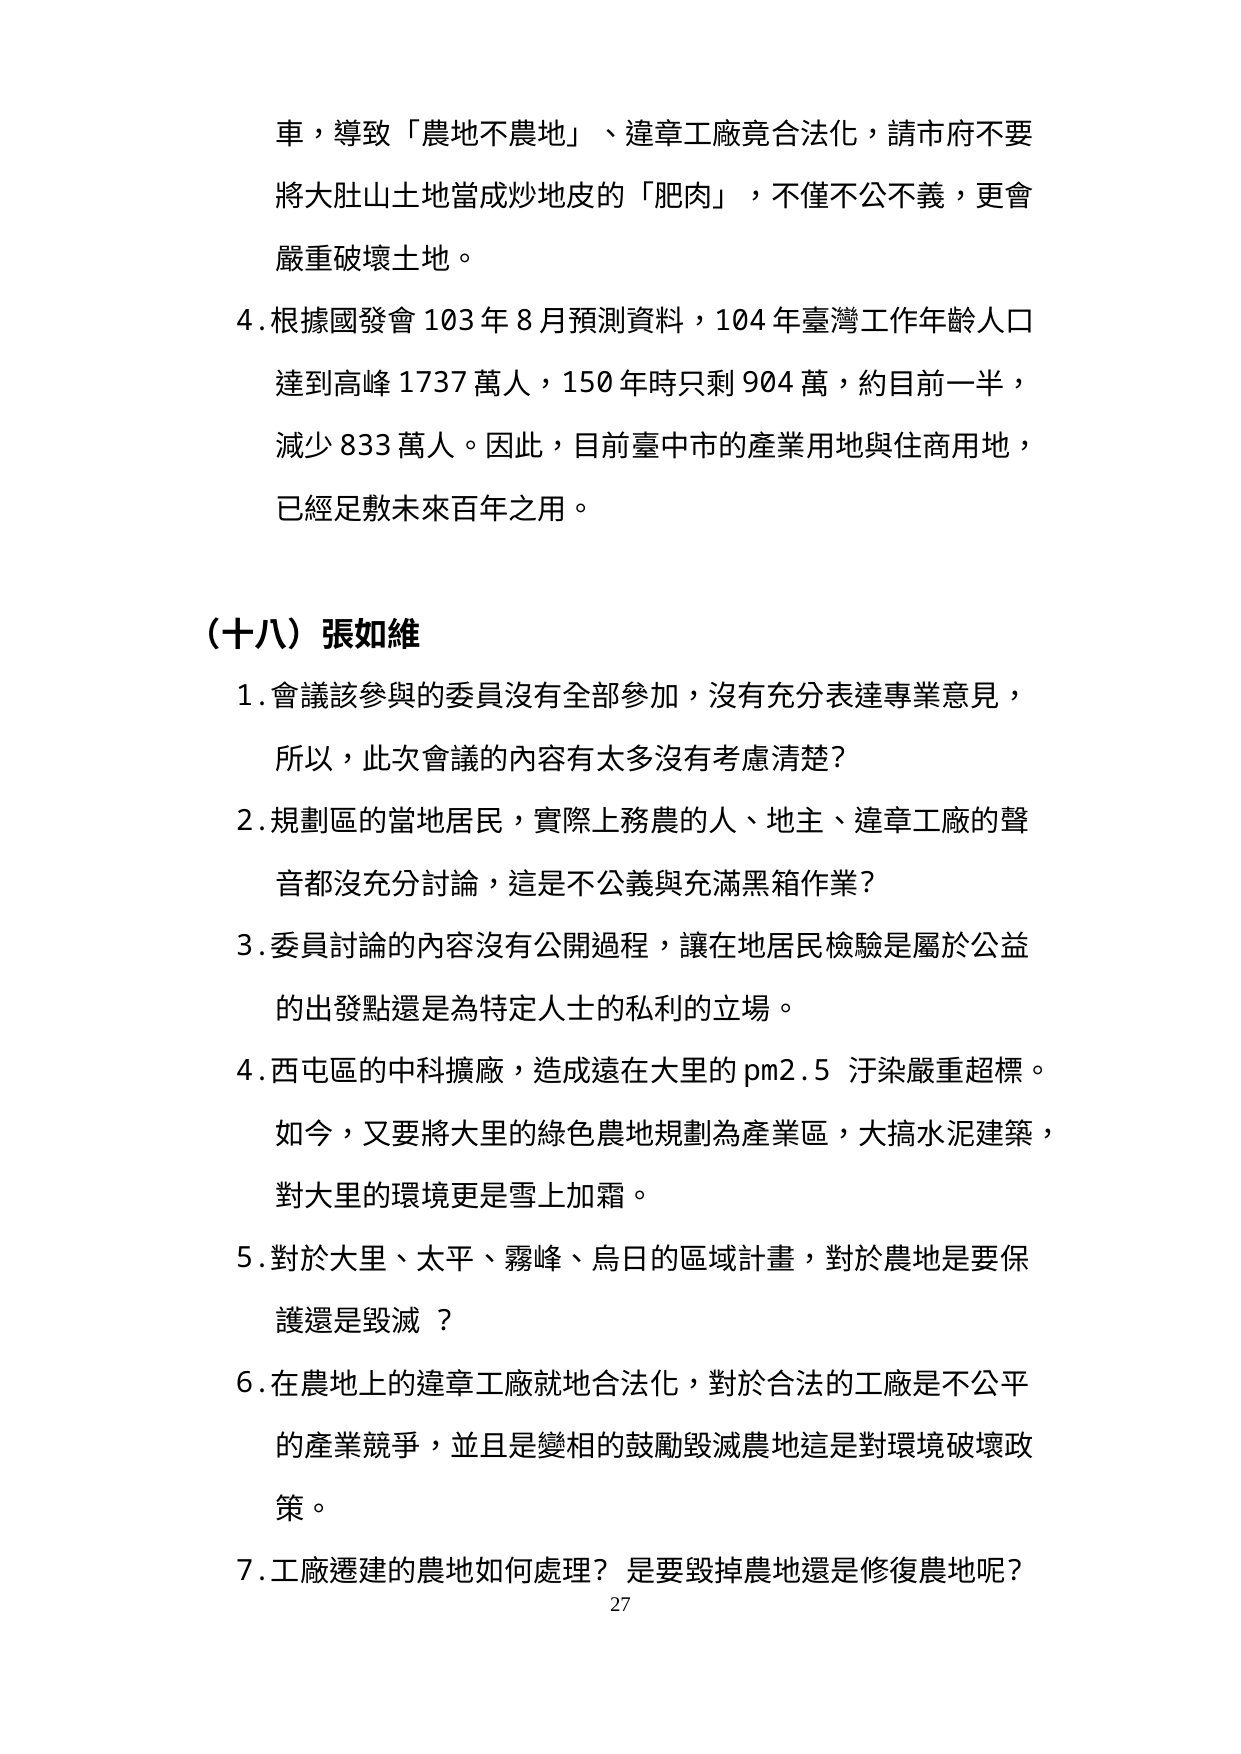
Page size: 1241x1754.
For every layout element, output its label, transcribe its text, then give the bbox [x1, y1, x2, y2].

text 3.委員討論的內容沒有公開過程，讓在地居民檢驗是屬於公益的出發點還是為特定人士的私利的立場。 [236, 902, 1053, 1027]
text 車，導致「農地不農地」、違章工廠竟合法化，請市府不要將大肚山土地當成炒地皮的「肥肉」，不僅不公不義，更會嚴重破壞土地。 [236, 90, 1053, 277]
text 2.規劃區的當地居民，實際上務農的人、地主、違章工廠的聲音都沒充分討論，這是不公義與充滿黑箱作業? [236, 777, 1053, 902]
text （十八）張如維 [187, 590, 1053, 652]
text 7.工廠遷建的農地如何處理? 是要毀掉農地還是修復農地呢? [236, 1527, 1053, 1590]
text 1.會議該參與的委員沒有全部參加，沒有充分表達專業意見，所以，此次會議的內容有太多沒有考慮清楚? [236, 652, 1053, 777]
text 4.西屯區的中科擴廠，造成遠在大里的pm2.5 汙染嚴重超標。如今，又要將大里的綠色農地規劃為產業區，大搞水泥建築，對大里的環境更是雪上加霜。 [236, 1027, 1053, 1215]
text 6.在農地上的違章工廠就地合法化，對於合法的工廠是不公平的產業競爭，並且是變相的鼓勵毀滅農地這是對環境破壞政策。 [236, 1340, 1053, 1527]
text 5.對於大里、太平、霧峰、烏日的區域計畫，對於農地是要保護還是毀滅 ? [236, 1215, 1053, 1340]
text 4.根據國發會103年8月預測資料，104年臺灣工作年齡人口達到高峰1737萬人，150年時只剩904萬，約目前一半，減少833萬人。因此，目前臺中市的產業用地與住商用地，已經足敷未來百年之用。 [236, 277, 1053, 527]
